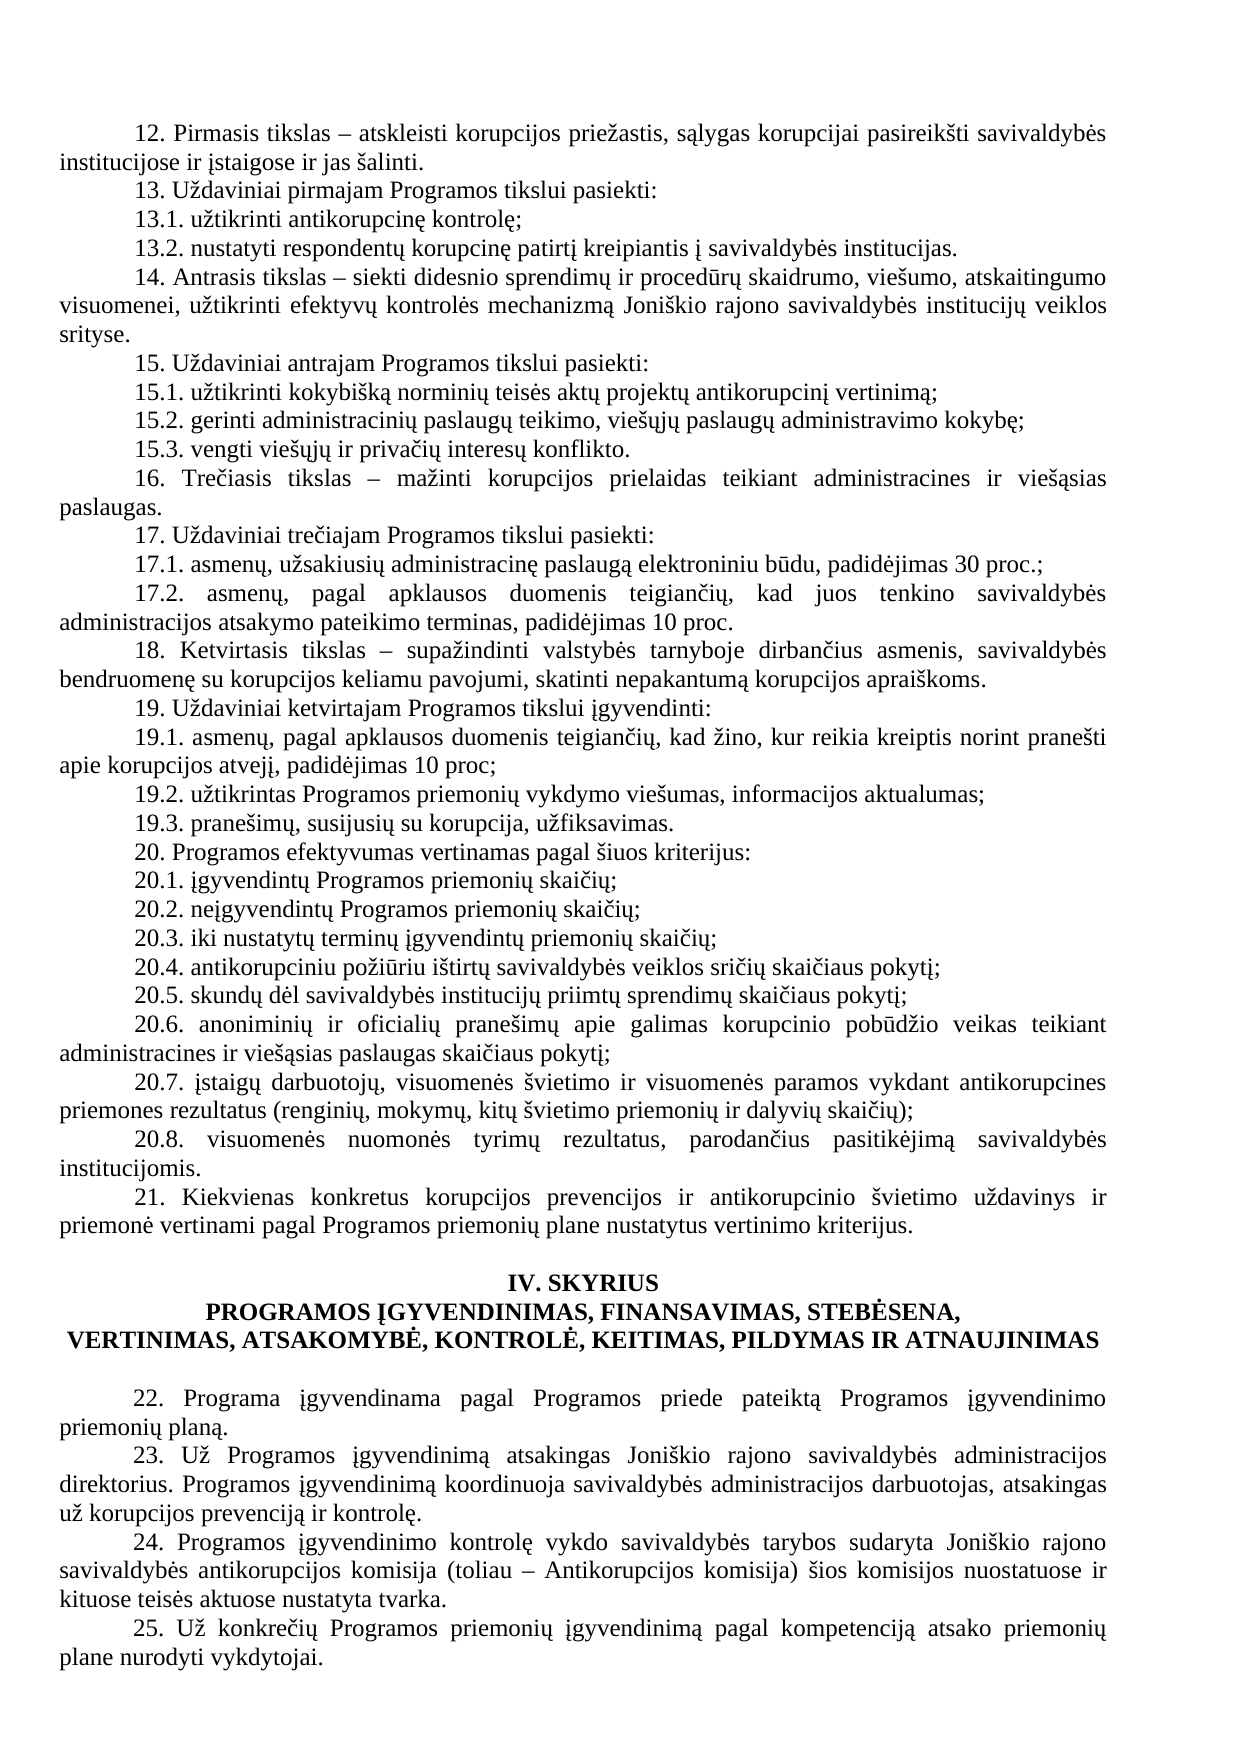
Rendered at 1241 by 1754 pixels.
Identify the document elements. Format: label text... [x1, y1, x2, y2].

text 15.1. užtikrinti kokybišką norminių teisės aktų projektų antikorupcinį vertinimą; [59, 377, 1107, 406]
text 20.7. įstaigų darbuotojų, visuomenės švietimo ir visuomenės paramos vykdant antikorupcines priemones rezultatus (renginių, mokymų, kitų švietimo priemonių ir dalyvių skaičių); [59, 1067, 1107, 1124]
text 19.3. pranešimų, susijusių su korupcija, užfiksavimas. [59, 808, 1107, 837]
text 20.5. skundų dėl savivaldybės institucijų priimtų sprendimų skaičiaus pokytį; [59, 981, 1107, 1009]
text PROGRAMOS ĮGYVENDINIMAS, FINANSAVIMAS, STEBĖSENA, [59, 1297, 1107, 1326]
text 17.1. asmenų, užsakiusių administracinę paslaugą elektroniniu būdu, padidėjimas 30 proc.; [59, 549, 1107, 578]
text 15. Uždaviniai antrajam Programos tikslui pasiekti: [59, 348, 1107, 377]
text 14. Antrasis tikslas – siekti didesnio sprendimų ir procedūrų skaidrumo, viešumo, atskaitingumo visuomenei, užtikrinti efektyvų kontrolės mechanizmą Joniškio rajono savivaldybės institucijų veiklos srityse. [59, 262, 1107, 348]
text 19. Uždaviniai ketvirtajam Programos tikslui įgyvendinti: [59, 693, 1107, 722]
text 21. Kiekvienas konkretus korupcijos prevencijos ir antikorupcinio švietimo uždavinys ir priemonė vertinami pagal Programos priemonių plane nustatytus vertinimo kriterijus. [59, 1182, 1107, 1239]
text VERTINIMAS, ATSAKOMYBĖ, KONTROLĖ, KEITIMAS, PILDYMAS IR ATNAUJINIMAS [59, 1326, 1107, 1354]
text 22. Programa įgyvendinama pagal Programos priede pateiktą Programos įgyvendinimo priemonių planą. [59, 1383, 1107, 1441]
text 20.2. neįgyvendintų Programos priemonių skaičių; [59, 894, 1107, 923]
text 20.8. visuomenės nuomonės tyrimų rezultatus, parodančius pasitikėjimą savivaldybės institucijomis. [59, 1124, 1107, 1182]
text 15.2. gerinti administracinių paslaugų teikimo, viešųjų paslaugų administravimo kokybę; [59, 406, 1107, 434]
text 20. Programos efektyvumas vertinamas pagal šiuos kriterijus: [59, 837, 1107, 866]
text 19.2. užtikrintas Programos priemonių vykdymo viešumas, informacijos aktualumas; [59, 779, 1107, 808]
text IV. SKYRIUS [59, 1268, 1107, 1297]
text 13.2. nustatyti respondentų korupcinę patirtį kreipiantis į savivaldybės institucijas. [59, 233, 1107, 262]
text 20.3. iki nustatytų terminų įgyvendintų priemonių skaičių; [59, 923, 1107, 952]
text 17. Uždaviniai trečiajam Programos tikslui pasiekti: [59, 521, 1107, 549]
text 19.1. asmenų, pagal apklausos duomenis teigiančių, kad žino, kur reikia kreiptis norint pranešti apie korupcijos atvejį, padidėjimas 10 proc; [59, 722, 1107, 779]
text 20.4. antikorupciniu požiūriu ištirtų savivaldybės veiklos sričių skaičiaus pokytį; [59, 952, 1107, 981]
text 12. Pirmasis tikslas – atskleisti korupcijos priežastis, sąlygas korupcijai pasireikšti savivaldybės institucijose ir įstaigose ir jas šalinti. [59, 118, 1107, 176]
text 13. Uždaviniai pirmajam Programos tikslui pasiekti: [59, 176, 1107, 204]
text 25. Už konkrečių Programos priemonių įgyvendinimą pagal kompetenciją atsako priemonių plane nurodyti vykdytojai. [59, 1613, 1107, 1671]
text 23. Už Programos įgyvendinimą atsakingas Joniškio rajono savivaldybės administracijos direktorius. Programos įgyvendinimą koordinuoja savivaldybės administracijos darbuotojas, atsakingas už korupcijos prevenciją ir kontrolę. [59, 1441, 1107, 1527]
text 16. Trečiasis tikslas – mažinti korupcijos prielaidas teikiant administracines ir viešąsias paslaugas. [59, 463, 1107, 521]
text 20.1. įgyvendintų Programos priemonių skaičių; [59, 866, 1107, 894]
text 18. Ketvirtasis tikslas – supažindinti valstybės tarnyboje dirbančius asmenis, savivaldybės bendruomenę su korupcijos keliamu pavojumi, skatinti nepakantumą korupcijos apraiškoms. [59, 636, 1107, 693]
text 17.2. asmenų, pagal apklausos duomenis teigiančių, kad juos tenkino savivaldybės administracijos atsakymo pateikimo terminas, padidėjimas 10 proc. [59, 578, 1107, 636]
text 15.3. vengti viešųjų ir privačių interesų konflikto. [59, 434, 1107, 463]
text 20.6. anoniminių ir oficialių pranešimų apie galimas korupcinio pobūdžio veikas teikiant administracines ir viešąsias paslaugas skaičiaus pokytį; [59, 1009, 1107, 1067]
text 13.1. užtikrinti antikorupcinę kontrolę; [59, 204, 1107, 233]
text 24. Programos įgyvendinimo kontrolę vykdo savivaldybės tarybos sudaryta Joniškio rajono savivaldybės antikorupcijos komisija (toliau – Antikorupcijos komisija) šios komisijos nuostatuose ir kituose teisės aktuose nustatyta tvarka. [59, 1527, 1107, 1613]
